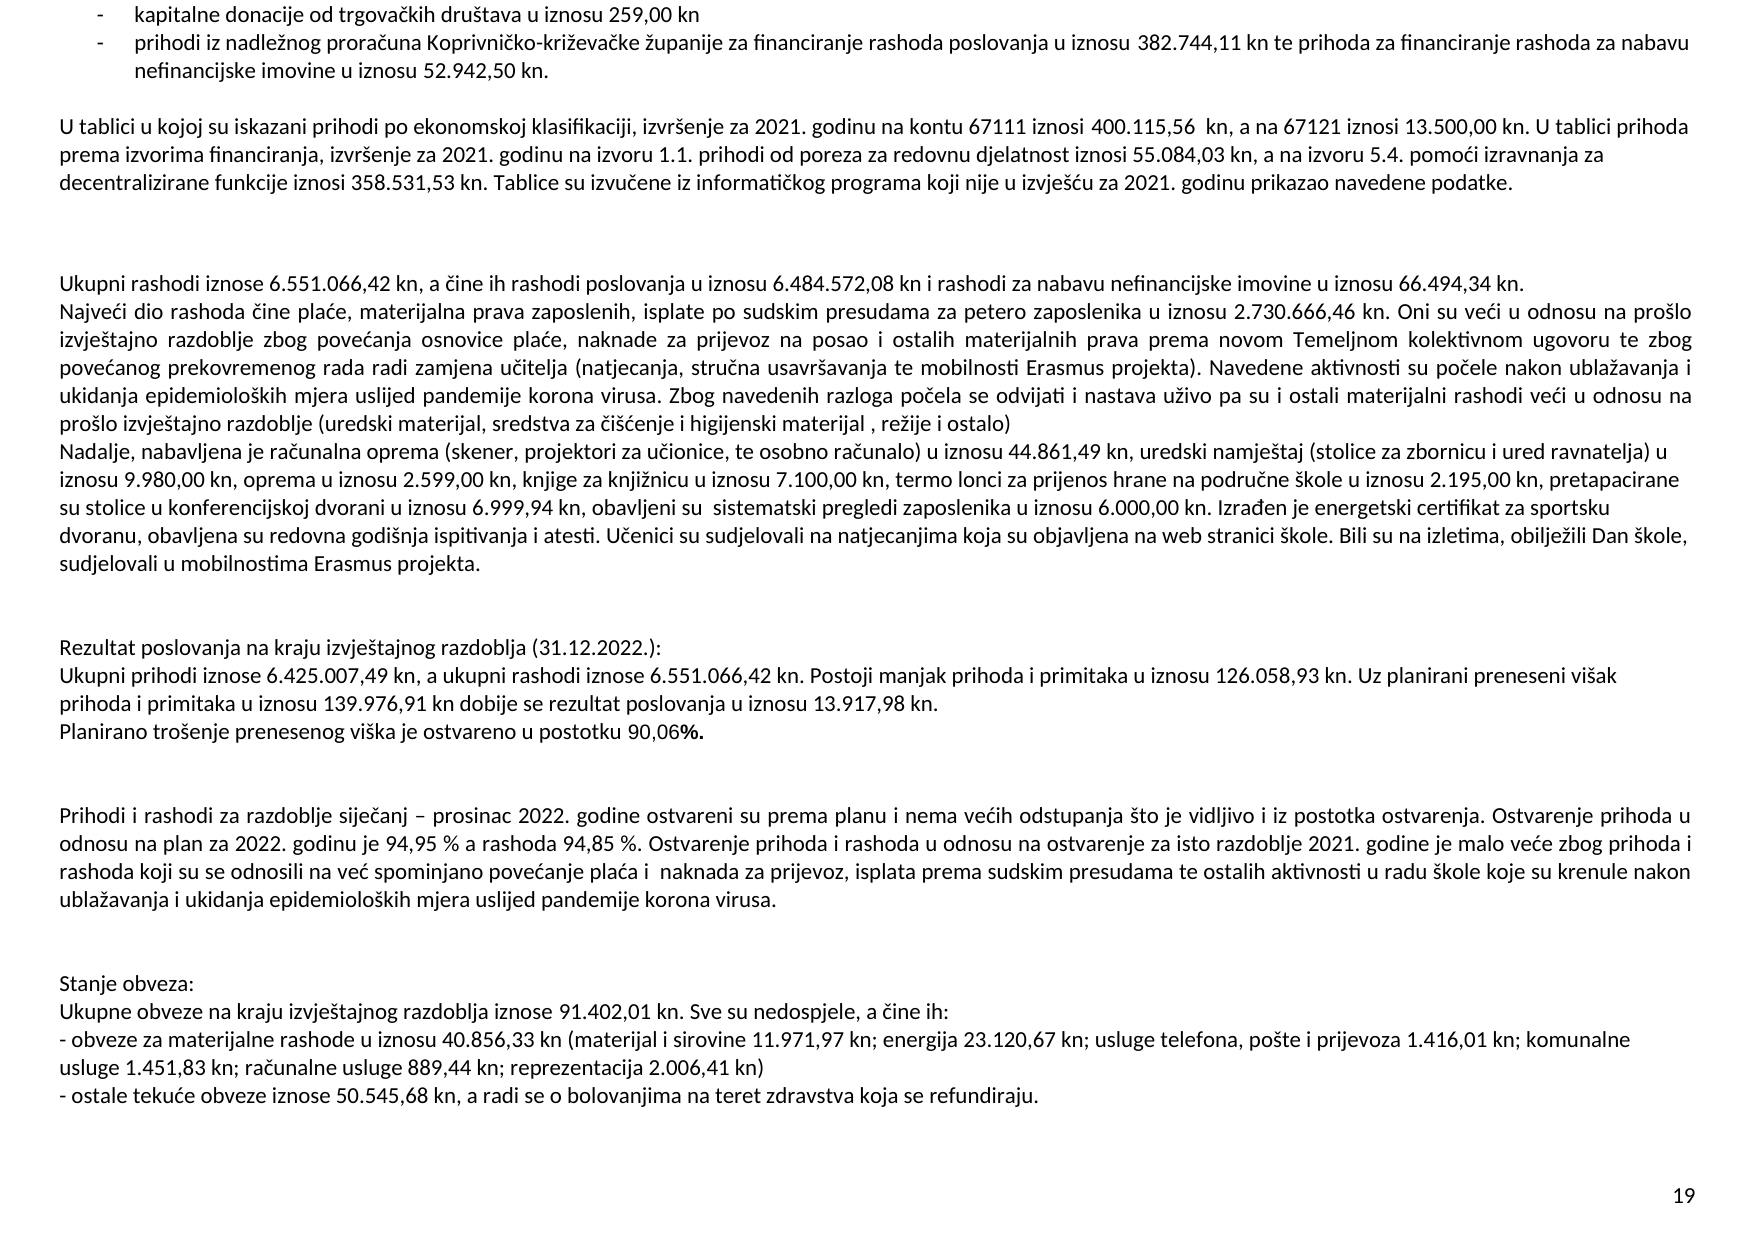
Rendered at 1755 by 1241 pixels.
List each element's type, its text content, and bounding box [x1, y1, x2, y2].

text Ukupne obveze na kraju izvještajnog razdoblja iznose 91.402,01 kn. Sve su nedospjele, a čine ih: [59, 997, 1695, 1025]
text - obveze za materijalne rashode u iznosu 40.856,33 kn (materijal i sirovine 11.971,97 kn; energija 23.120,67 kn; usluge telefona, pošte i prijevoza 1.416,01 kn; komunalne usluge 1.451,83 kn; računalne usluge 889,44 kn; reprezentacija 2.006,41 kn) [59, 1025, 1695, 1081]
text Planirano trošenje prenesenog viška je ostvareno u postotku 90,06%. [59, 717, 1695, 745]
list kapitalne donacije od trgovačkih društava u iznosu 259,00 kn [97, 0, 1695, 28]
text - ostale tekuće obveze iznose 50.545,68 kn, a radi se o bolovanjima na teret zdravstva koja se refundiraju. [59, 1081, 1695, 1109]
text Rezultat poslovanja na kraju izvještajnog razdoblja (31.12.2022.): [59, 633, 1695, 661]
text Nadalje, nabavljena je računalna oprema (skener, projektori za učionice, te osobno računalo) u iznosu 44.861,49 kn, uredski namještaj (stolice za zbornicu i ured ravnatelja) u iznosu 9.980,00 kn, oprema u iznosu 2.599,00 kn, knjige za knjižnicu u iznosu 7.100,00 kn, termo lonci za prijenos hrane na područne škole u iznosu 2.195,00 kn, pretapacirane su stolice u konferencijskoj dvorani u iznosu 6.999,94 kn, obavljeni su sistematski pregledi zaposlenika u iznosu 6.000,00 kn. Izrađen je energetski certifikat za sportsku dvoranu, obavljena su redovna godišnja ispitivanja i atesti. Učenici su sudjelovali na natjecanjima koja su objavljena na web stranici škole. Bili su na izletima, obilježili Dan škole, sudjelovali u mobilnostima Erasmus projekta. [59, 437, 1695, 577]
text Najveći dio rashoda čine plaće, materijalna prava zaposlenih, isplate po sudskim presudama za petero zaposlenika u iznosu 2.730.666,46 kn. Oni su veći u odnosu na prošlo izvještajno razdoblje zbog povećanja osnovice plaće, naknade za prijevoz na posao i ostalih materijalnih prava prema novom Temeljnom kolektivnom ugovoru te zbog povećanog prekovremenog rada radi zamjena učitelja (natjecanja, stručna usavršavanja te mobilnosti Erasmus projekta). Navedene aktivnosti su počele nakon ublažavanja i ukidanja epidemioloških mjera uslijed pandemije korona virusa. Zbog navedenih razloga počela se odvijati i nastava uživo pa su i ostali materijalni rashodi veći u odnosu na prošlo izvještajno razdoblje (uredski materijal, sredstva za čišćenje i higijenski materijal , režije i ostalo) [59, 297, 1695, 437]
text U tablici u kojoj su iskazani prihodi po ekonomskoj klasifikaciji, izvršenje za 2021. godinu na kontu 67111 iznosi 400.115,56 kn, a na 67121 iznosi 13.500,00 kn. U tablici prihoda prema izvorima financiranja, izvršenje za 2021. godinu na izvoru 1.1. prihodi od poreza za redovnu djelatnost iznosi 55.084,03 kn, a na izvoru 5.4. pomoći izravnanja za decentralizirane funkcije iznosi 358.531,53 kn. Tablice su izvučene iz informatičkog programa koji nije u izvješću za 2021. godinu prikazao navedene podatke. [59, 112, 1695, 196]
text Prihodi i rashodi za razdoblje siječanj – prosinac 2022. godine ostvareni su prema planu i nema većih odstupanja što je vidljivo i iz postotka ostvarenja. Ostvarenje prihoda u odnosu na plan za 2022. godinu je 94,95 % a rashoda 94,85 %. Ostvarenje prihoda i rashoda u odnosu na ostvarenje za isto razdoblje 2021. godine je malo veće zbog prihoda i rashoda koji su se odnosili na već spominjano povećanje plaća i naknada za prijevoz, isplata prema sudskim presudama te ostalih aktivnosti u radu škole koje su krenule nakon ublažavanja i ukidanja epidemioloških mjera uslijed pandemije korona virusa. [59, 801, 1695, 913]
list prihodi iz nadležnog proračuna Koprivničko-križevačke županije za financiranje rashoda poslovanja u iznosu 382.744,11 kn te prihoda za financiranje rashoda za nabavu nefinancijske imovine u iznosu 52.942,50 kn. [97, 28, 1695, 84]
text Ukupni rashodi iznose 6.551.066,42 kn, a čine ih rashodi poslovanja u iznosu 6.484.572,08 kn i rashodi za nabavu nefinancijske imovine u iznosu 66.494,34 kn. [59, 269, 1695, 297]
text Ukupni prihodi iznose 6.425.007,49 kn, a ukupni rashodi iznose 6.551.066,42 kn. Postoji manjak prihoda i primitaka u iznosu 126.058,93 kn. Uz planirani preneseni višak prihoda i primitaka u iznosu 139.976,91 kn dobije se rezultat poslovanja u iznosu 13.917,98 kn. [59, 661, 1695, 717]
text Stanje obveza: [59, 969, 1695, 997]
